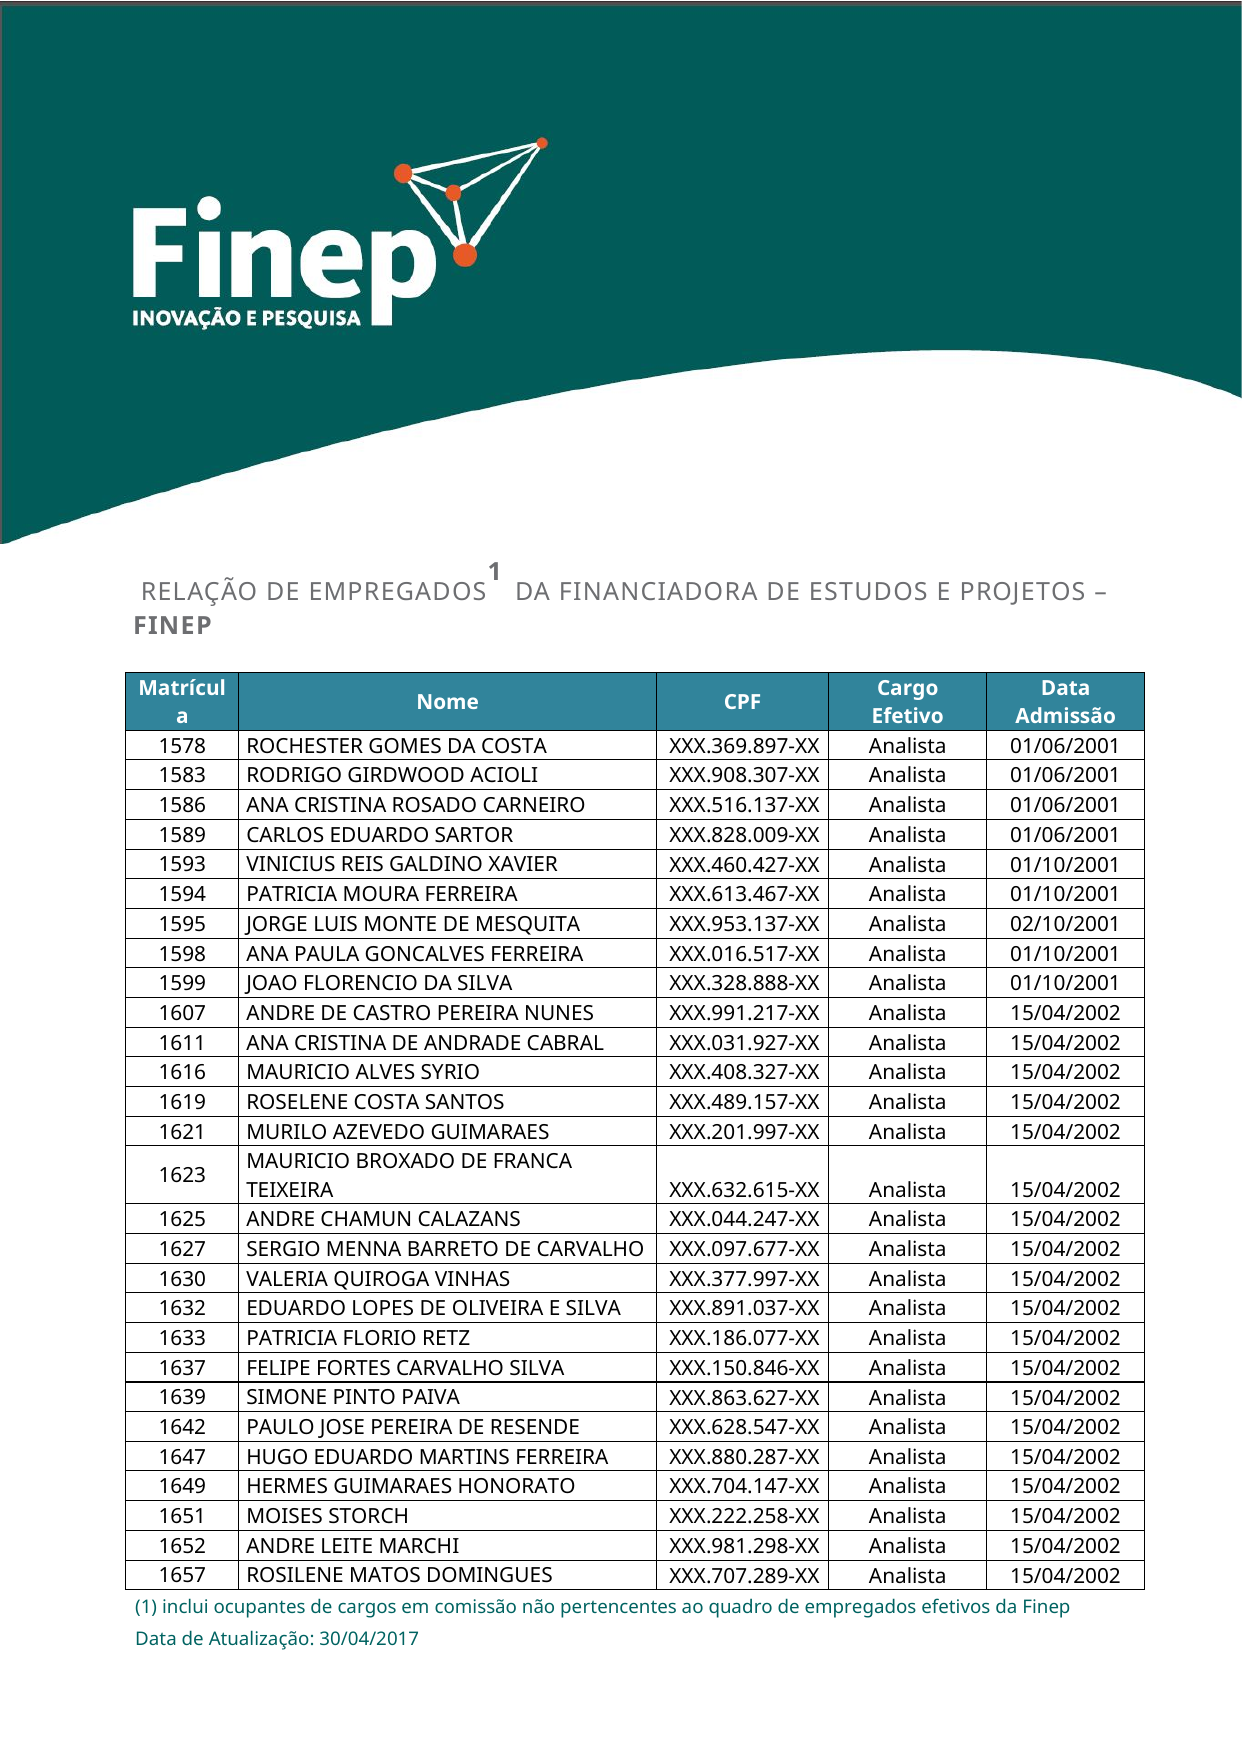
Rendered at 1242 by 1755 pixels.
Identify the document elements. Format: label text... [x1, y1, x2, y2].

table_cell 1649 [126, 1471, 238, 1500]
table_cell 01/06/2001 [987, 790, 1144, 819]
table_cell JORGE LUIS MONTE DE MESQUITA [239, 909, 656, 937]
table_header Data Admissão [987, 673, 1144, 730]
table_cell 1616 [126, 1057, 238, 1086]
table_cell Analista [829, 1293, 986, 1322]
table_cell VINICIUS REIS GALDINO XAVIER [239, 850, 656, 878]
table_cell 15/04/2002 [987, 1057, 1144, 1086]
table_cell 1647 [126, 1442, 238, 1470]
table_cell ROCHESTER GOMES DA COSTA [239, 731, 656, 759]
table_cell XXX.613.467-XX [657, 879, 828, 908]
table_cell 15/04/2002 [987, 1087, 1144, 1116]
table_cell Analista [829, 879, 986, 908]
table_cell XXX.704.147-XX [657, 1471, 828, 1500]
table_cell 15/04/2002 [987, 1293, 1144, 1322]
table_cell ANDRE LEITE MARCHI [239, 1531, 656, 1559]
table_cell ROSILENE MATOS DOMINGUES [239, 1561, 656, 1589]
table_cell 15/04/2002 [987, 1561, 1144, 1589]
table_cell ANA CRISTINA ROSADO CARNEIRO [239, 790, 656, 819]
table_cell XXX.707.289-XX [657, 1561, 828, 1589]
table_cell Analista [829, 1264, 986, 1292]
table_cell EDUARDO LOPES DE OLIVEIRA E SILVA [239, 1293, 656, 1322]
table_cell SIMONE PINTO PAIVA [239, 1383, 656, 1411]
table_cell 1637 [126, 1353, 238, 1381]
table_cell XXX.031.927-XX [657, 1028, 828, 1056]
table_cell 1598 [126, 939, 238, 967]
table_cell XXX.369.897-XX [657, 731, 828, 759]
table_cell Analista [829, 1353, 986, 1381]
table_cell ANA CRISTINA DE ANDRADE CABRAL [239, 1028, 656, 1056]
table_cell 15/04/2002 [987, 1204, 1144, 1233]
table_cell XXX.016.517-XX [657, 939, 828, 967]
table_cell 01/10/2001 [987, 879, 1144, 908]
table_cell 15/04/2002 [987, 1028, 1144, 1056]
table_cell XXX.628.547-XX [657, 1412, 828, 1441]
table_header Nome [239, 673, 656, 730]
table_cell 1595 [126, 909, 238, 937]
table_cell MAURICIO ALVES SYRIO [239, 1057, 656, 1086]
table_cell Analista [829, 1087, 986, 1116]
table_cell 01/10/2001 [987, 939, 1144, 967]
table_cell 15/04/2002 [987, 1323, 1144, 1352]
table_cell Analista [829, 760, 986, 789]
table_cell 15/04/2002 [987, 1117, 1144, 1145]
table_cell 1578 [126, 731, 238, 759]
table_cell 15/04/2002 [987, 1353, 1144, 1381]
table_cell 1652 [126, 1531, 238, 1559]
table_cell 1586 [126, 790, 238, 819]
table_cell 15/04/2002 [987, 1264, 1144, 1292]
table_cell XXX.891.037-XX [657, 1293, 828, 1322]
table_cell Analista [829, 939, 986, 967]
table_cell Analista [829, 820, 986, 848]
table_cell Analista [829, 1323, 986, 1352]
table_cell 1642 [126, 1412, 238, 1441]
table_cell ROSELENE COSTA SANTOS [239, 1087, 656, 1116]
table_cell Analista [829, 790, 986, 819]
table_cell XXX.201.997-XX [657, 1117, 828, 1145]
table_cell XXX.991.217-XX [657, 998, 828, 1027]
table_cell Analista [829, 1531, 986, 1559]
table_cell XXX.150.846-XX [657, 1353, 828, 1381]
table_cell XXX.377.997-XX [657, 1264, 828, 1292]
table_cell 01/10/2001 [987, 850, 1144, 878]
table_cell XXX.222.258-XX [657, 1501, 828, 1530]
table_cell 15/04/2002 [987, 1383, 1144, 1411]
table_cell PAULO JOSE PEREIRA DE RESENDE [239, 1412, 656, 1441]
table_cell XXX.460.427-XX [657, 850, 828, 878]
table_cell PATRICIA MOURA FERREIRA [239, 879, 656, 908]
table_cell Analista [829, 968, 986, 997]
table_cell Analista [829, 1412, 986, 1441]
table_cell XXX.516.137-XX [657, 790, 828, 819]
table_cell XXX.981.298-XX [657, 1531, 828, 1559]
table_cell 1639 [126, 1383, 238, 1411]
table_cell Analista [829, 1057, 986, 1086]
table_cell 15/04/2002 [987, 1234, 1144, 1263]
table_cell 1633 [126, 1323, 238, 1352]
table_cell 1630 [126, 1264, 238, 1292]
table_cell 1619 [126, 1087, 238, 1116]
table_cell 1583 [126, 760, 238, 789]
table_cell 01/06/2001 [987, 760, 1144, 789]
table_cell 1593 [126, 850, 238, 878]
table_cell Analista [829, 1117, 986, 1145]
table_cell MURILO AZEVEDO GUIMARAES [239, 1117, 656, 1145]
table_cell Analista [829, 1383, 986, 1411]
table_cell XXX.953.137-XX [657, 909, 828, 937]
table_cell Analista [829, 731, 986, 759]
table_cell 15/04/2002 [987, 1442, 1144, 1470]
table_cell XXX.328.888-XX [657, 968, 828, 997]
table_cell MAURICIO BROXADO DE FRANCA TEIXEIRA [239, 1146, 656, 1203]
table_cell 15/04/2002 [987, 1531, 1144, 1559]
table_cell VALERIA QUIROGA VINHAS [239, 1264, 656, 1292]
table_cell 02/10/2001 [987, 909, 1144, 937]
table_cell 15/04/2002 [987, 1412, 1144, 1441]
table_cell MOISES STORCH [239, 1501, 656, 1530]
table_cell XXX.097.677-XX [657, 1234, 828, 1263]
table_header Cargo Efetivo [829, 673, 986, 730]
table_cell PATRICIA FLORIO RETZ [239, 1323, 656, 1352]
table_cell 1599 [126, 968, 238, 997]
table_cell XXX.044.247-XX [657, 1204, 828, 1233]
table_cell 1623 [126, 1146, 238, 1203]
table_cell JOAO FLORENCIO DA SILVA [239, 968, 656, 997]
table_cell Analista [829, 1146, 986, 1203]
table_cell XXX.880.287-XX [657, 1442, 828, 1470]
table_cell HERMES GUIMARAES HONORATO [239, 1471, 656, 1500]
table_cell CARLOS EDUARDO SARTOR [239, 820, 656, 848]
table_cell Analista [829, 1028, 986, 1056]
table_cell ANA PAULA GONCALVES FERREIRA [239, 939, 656, 967]
table_cell 1651 [126, 1501, 238, 1530]
table_cell 15/04/2002 [987, 1501, 1144, 1530]
table_cell 1657 [126, 1561, 238, 1589]
table_cell XXX.863.627-XX [657, 1383, 828, 1411]
table_header Matrícula [126, 673, 238, 730]
table_cell 15/04/2002 [987, 1146, 1144, 1203]
table_cell XXX.489.157-XX [657, 1087, 828, 1116]
table_cell ANDRE DE CASTRO PEREIRA NUNES [239, 998, 656, 1027]
table_cell XXX.828.009-XX [657, 820, 828, 848]
table_cell FELIPE FORTES CARVALHO SILVA [239, 1353, 656, 1381]
table_cell Analista [829, 1442, 986, 1470]
table_cell SERGIO MENNA BARRETO DE CARVALHO [239, 1234, 656, 1263]
table_cell 1594 [126, 879, 238, 908]
table_header CPF [657, 673, 828, 730]
table_cell ANDRE CHAMUN CALAZANS [239, 1204, 656, 1233]
table_cell HUGO EDUARDO MARTINS FERREIRA [239, 1442, 656, 1470]
table_cell 01/06/2001 [987, 820, 1144, 848]
table_cell Analista [829, 1471, 986, 1500]
table_cell Analista [829, 1234, 986, 1263]
table_cell XXX.632.615-XX [657, 1146, 828, 1203]
table_cell 1621 [126, 1117, 238, 1145]
table_cell 1589 [126, 820, 238, 848]
table_cell 15/04/2002 [987, 998, 1144, 1027]
table_cell 15/04/2002 [987, 1471, 1144, 1500]
table_cell Analista [829, 1561, 986, 1589]
table_cell 1611 [126, 1028, 238, 1056]
table_cell 1625 [126, 1204, 238, 1233]
table_cell Analista [829, 909, 986, 937]
table_cell 1627 [126, 1234, 238, 1263]
table_cell XXX.408.327-XX [657, 1057, 828, 1086]
table_cell Analista [829, 1501, 986, 1530]
table_cell RODRIGO GIRDWOOD ACIOLI [239, 760, 656, 789]
table_cell 1607 [126, 998, 238, 1027]
table_cell Analista [829, 850, 986, 878]
table_cell 01/06/2001 [987, 731, 1144, 759]
table_cell XXX.908.307-XX [657, 760, 828, 789]
table_cell XXX.186.077-XX [657, 1323, 828, 1352]
table_cell Analista [829, 1204, 986, 1233]
table_cell Analista [829, 998, 986, 1027]
table_cell 01/10/2001 [987, 968, 1144, 997]
table_cell 1632 [126, 1293, 238, 1322]
